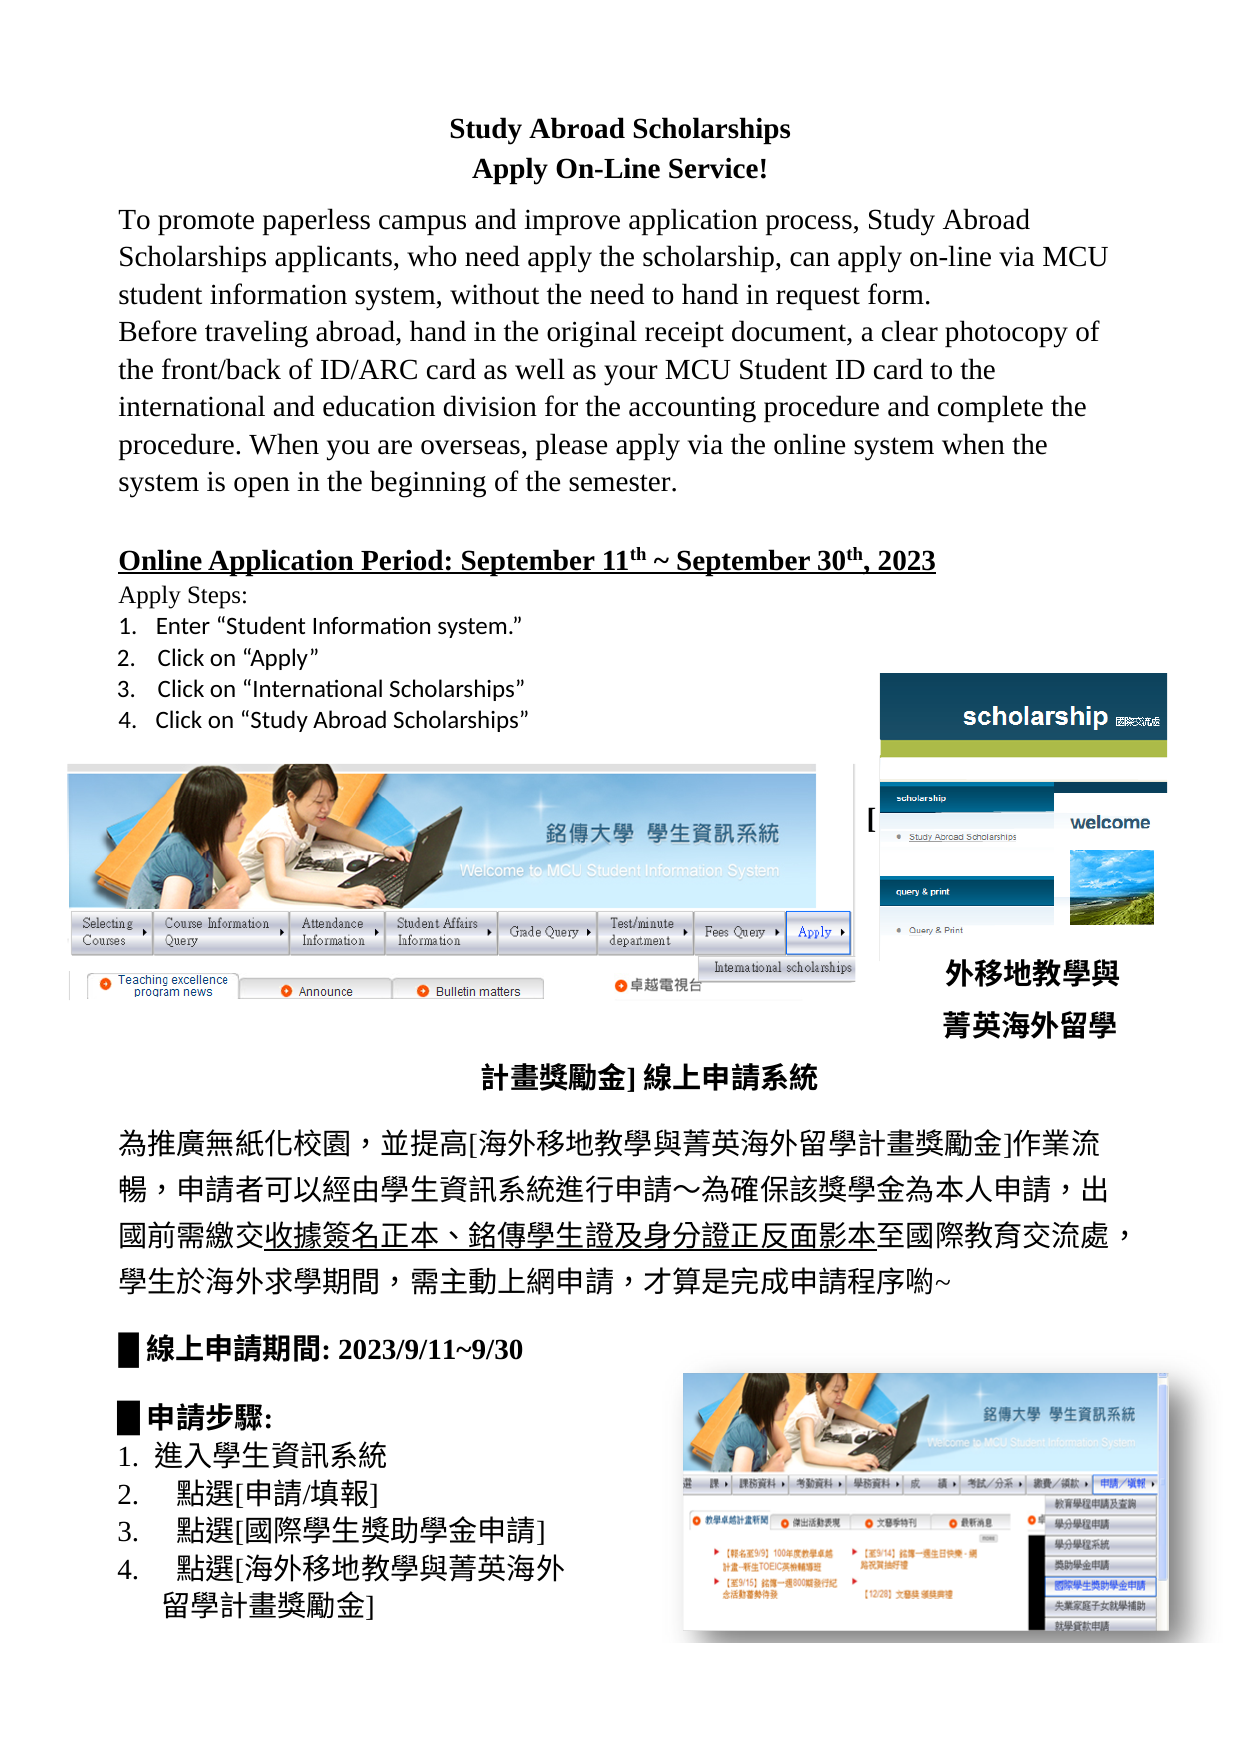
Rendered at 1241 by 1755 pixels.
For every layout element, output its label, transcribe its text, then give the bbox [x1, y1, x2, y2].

text 為推廣無紙化校園，並提高[海外移地教學與菁英海外留學計畫獎勵金]作業流暢，申請者可以經由學生資訊系統進行申請～為確保該獎學金為本人申請，出國前需繳交收據簽名正本、銘傳學生證及身分證正反面影本至國際教育交流處，學生於海外求學期間，需主動上網申請，才算是完成申請程序喲~ [118, 1118, 1122, 1301]
text To promote paperless campus and improve application process, Study Abroad Scholarships applicants, who need apply the scholarship, can apply on-line via MCU student information system, without the need to hand in request form. [118, 199, 1122, 312]
text 留學計畫獎勵金] [117, 1587, 643, 1624]
text Before traveling abroad, hand in the original receipt document, a clear photocopy of the front/back of ID/ARC card as well as your MCU Student ID card to the international and education division for the accounting procedure and complete the procedure. When you are overseas, please apply via the online system when the system is open in the beginning of the semester. [118, 312, 1122, 499]
list Click on “Study Abroad Scholarships” [118, 703, 879, 735]
list 點選[申請/填報] [117, 1474, 643, 1512]
text Apply Steps: [118, 578, 1122, 610]
list 點選[海外移地教學與菁英海外 [117, 1549, 643, 1587]
list 進入學生資訊系統 [117, 1437, 628, 1474]
text Online Application Period: September 11th ~ September 30th, 2023 [118, 537, 1122, 578]
list Click on “Apply” [117, 641, 1122, 672]
text █ 線上申請期間: 2023/9/11~9/30 [118, 1326, 1122, 1368]
text Study Abroad Scholarships [118, 118, 1122, 143]
list Click on “International Scholarships” [117, 672, 1122, 703]
text █ 申請步驟: [117, 1395, 628, 1437]
list Enter “Student Information system.” [118, 610, 1122, 641]
text [海外移地教學與菁英海外留學計畫獎勵金] 線上申請系統 [118, 787, 1122, 1099]
text Apply On-Line Service! [118, 143, 1122, 187]
list 點選[國際學生獎助學金申請] [117, 1512, 643, 1549]
